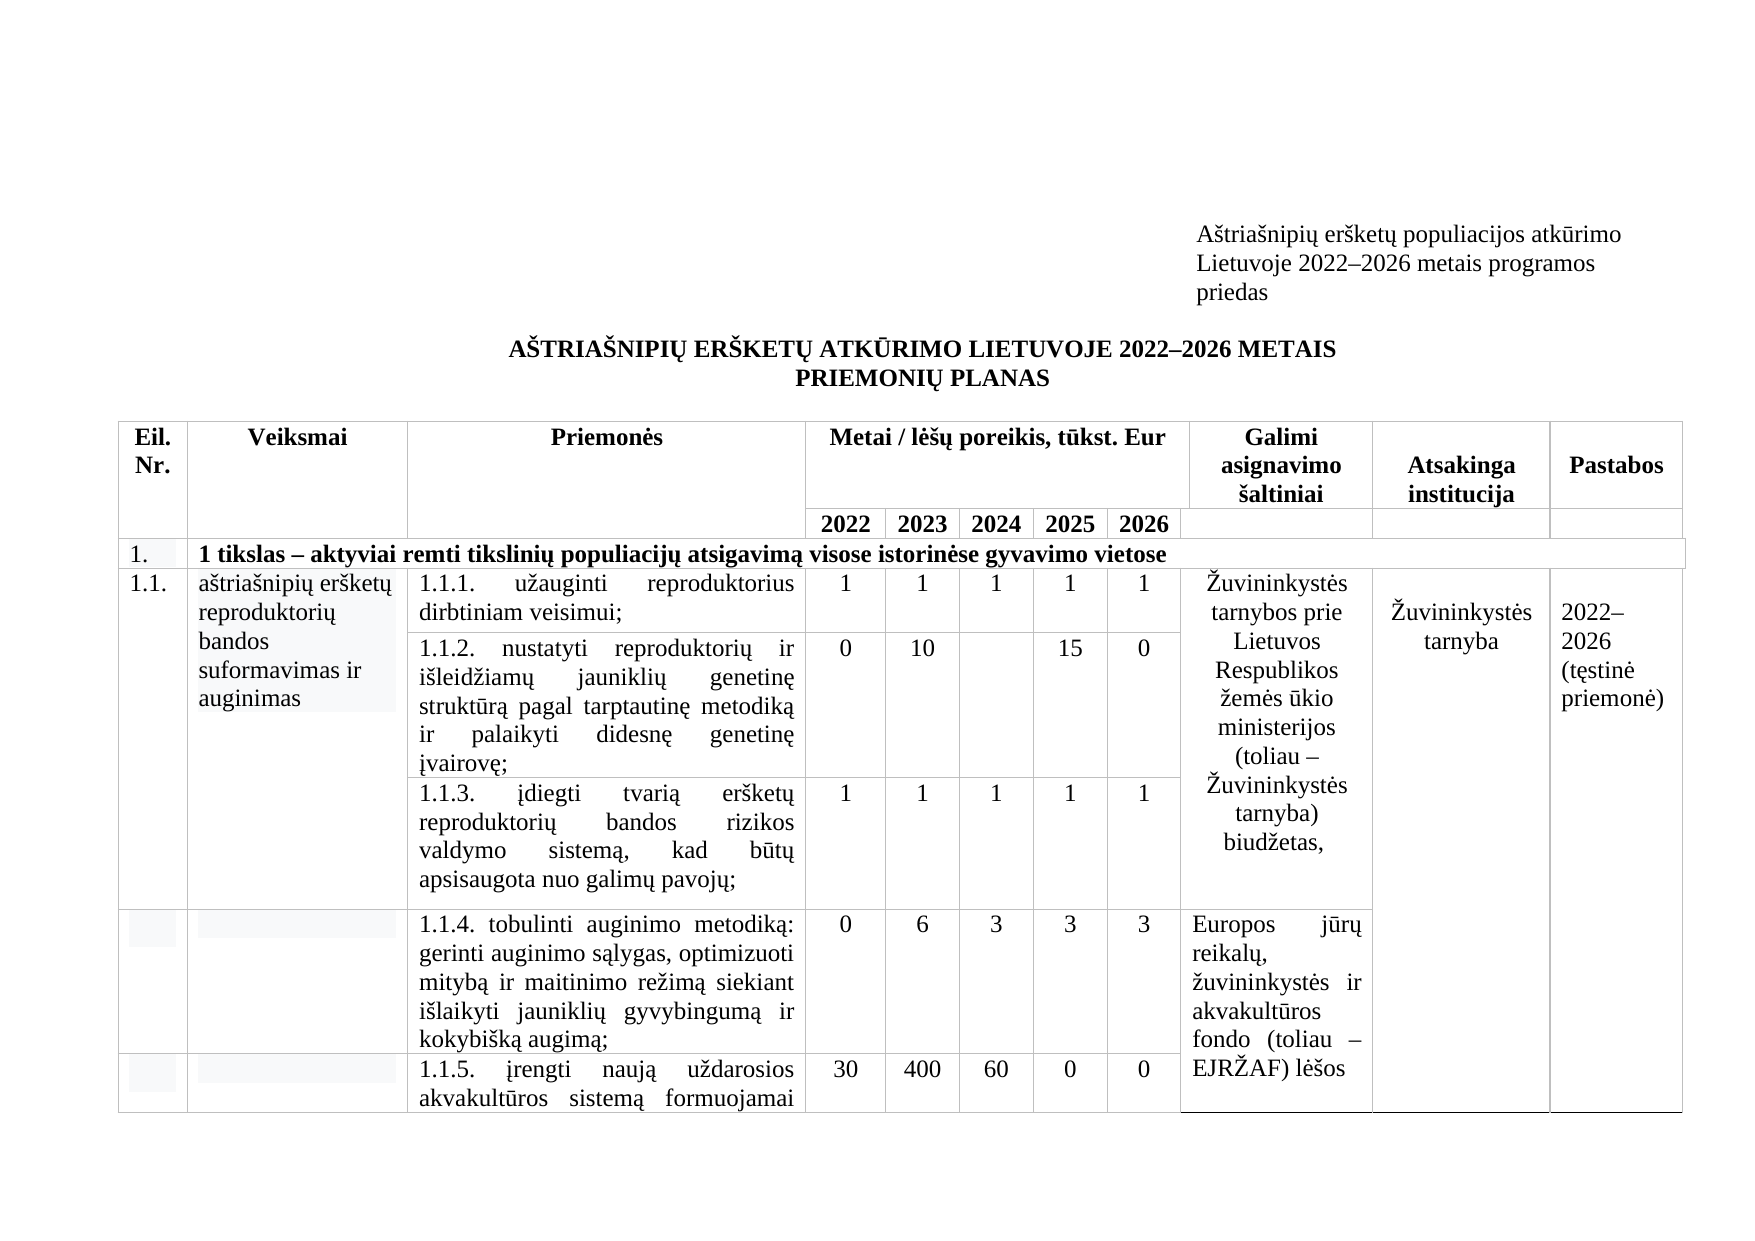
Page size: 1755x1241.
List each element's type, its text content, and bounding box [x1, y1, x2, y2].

table_cell [960, 633, 1033, 777]
table_cell [119, 910, 187, 1053]
table_cell 3 [960, 910, 1033, 1053]
table_cell 1 [960, 569, 1033, 632]
text Aštriašnipių eršketų atkūrimo Lietuvoje 2022–2026 metais [118, 334, 1727, 363]
table_cell [1551, 509, 1682, 538]
table_cell [119, 1054, 187, 1112]
table_cell 0 [806, 633, 885, 777]
table_cell 1.1.4. tobulinti auginimo metodiką: gerinti auginimo sąlygas, optimizuoti mitybą ir maitinimo režimą siekiant išlaikyti jauniklių gyvybingumą ir kokybišką augimą; [408, 910, 805, 1053]
table_header Priemonės [408, 422, 805, 538]
table_cell 2023 [886, 509, 959, 538]
table_cell Europos jūrų reikalų, žuvininkystės ir akvakultūros fondo (toliau – EJRŽAF) lėšos [1181, 910, 1372, 1112]
table_cell 0 [1034, 1054, 1107, 1112]
table_cell 2022 [806, 509, 885, 538]
table_cell 2022–2026 (tęstinė priemonė) [1551, 569, 1682, 1112]
table_cell 1 [1034, 569, 1107, 632]
table_cell 1 tikslas – aktyviai remti tikslinių populiacijų atsigavimą visose istorinėse gyvavimo vietose [188, 539, 1685, 567]
table_cell 15 [1034, 633, 1107, 777]
table_cell 1 [886, 569, 959, 632]
table_header Galimi asignavimo šaltiniai [1190, 422, 1372, 508]
table_cell [188, 1054, 407, 1112]
table_cell Žuvininkystės tarnyba [1373, 569, 1549, 1112]
table_cell 0 [806, 910, 885, 1053]
table_cell 1 [1034, 778, 1107, 908]
table_header Atsakinga institucija [1373, 422, 1549, 508]
table_cell Žuvininkystės tarnybos prie Lietuvos Respublikos žemės ūkio ministerijos (toliau –Žuvininkystės tarnyba) biudžetas, [1181, 569, 1372, 908]
table_cell 3 [1034, 910, 1107, 1053]
table_cell 60 [960, 1054, 1033, 1112]
table_cell aštriašnipių eršketų reproduktorių bandos suformavimas ir auginimas [188, 569, 407, 908]
text priemonių planas [118, 363, 1727, 392]
table_cell 3 [1108, 910, 1180, 1053]
table_cell 1.1. [119, 569, 187, 908]
text priedas [118, 277, 1636, 306]
table_cell 1. [176, 539, 187, 567]
table_cell 2026 [1108, 509, 1180, 538]
table_cell 1.1.1. užauginti reproduktorius dirbtiniam veisimui; [408, 569, 805, 632]
table_cell 1 [1108, 569, 1180, 632]
table_header Metai / lėšų poreikis, tūkst. Eur [806, 422, 1189, 508]
table_header Pastabos [1551, 422, 1682, 508]
table_cell 400 [886, 1054, 959, 1112]
table_header Veiksmai [188, 422, 407, 538]
table_header Eil. Nr. [119, 422, 187, 538]
table_cell 2025 [1034, 509, 1107, 538]
table_cell 6 [886, 910, 959, 1053]
table_cell 2024 [960, 509, 1033, 538]
table_cell [1373, 509, 1549, 538]
table_cell 0 [1108, 633, 1180, 777]
table_cell 1.1.2. nustatyti reproduktorių ir išleidžiamų jauniklių genetinę struktūrą pagal tarptautinę metodiką ir palaikyti didesnę genetinę įvairovę; [408, 633, 805, 777]
table_cell [1181, 509, 1372, 538]
table_cell 1 [886, 778, 959, 908]
table_cell [188, 910, 407, 1053]
table_cell 0 [1108, 1054, 1180, 1112]
table_cell 30 [806, 1054, 885, 1112]
table_cell 1 [806, 569, 885, 632]
table_cell 1. [119, 539, 129, 567]
text Aštriašnipių eršketų populiacijos atkūrimo [118, 219, 1636, 248]
table_cell 1 [960, 778, 1033, 908]
table_cell 10 [886, 633, 959, 777]
table_cell 1 [1108, 778, 1180, 908]
table_cell 1.1.5. įrengti naują uždarosios akvakultūros sistemą formuojamai [408, 1054, 805, 1112]
table_cell 1.1.3. įdiegti tvarią eršketų reproduktorių bandos rizikos valdymo sistemą, kad būtų apsisaugota nuo galimų pavojų; [408, 778, 805, 908]
table_cell 1 [806, 778, 885, 908]
text Lietuvoje 2022–2026 metais programos [118, 248, 1636, 277]
